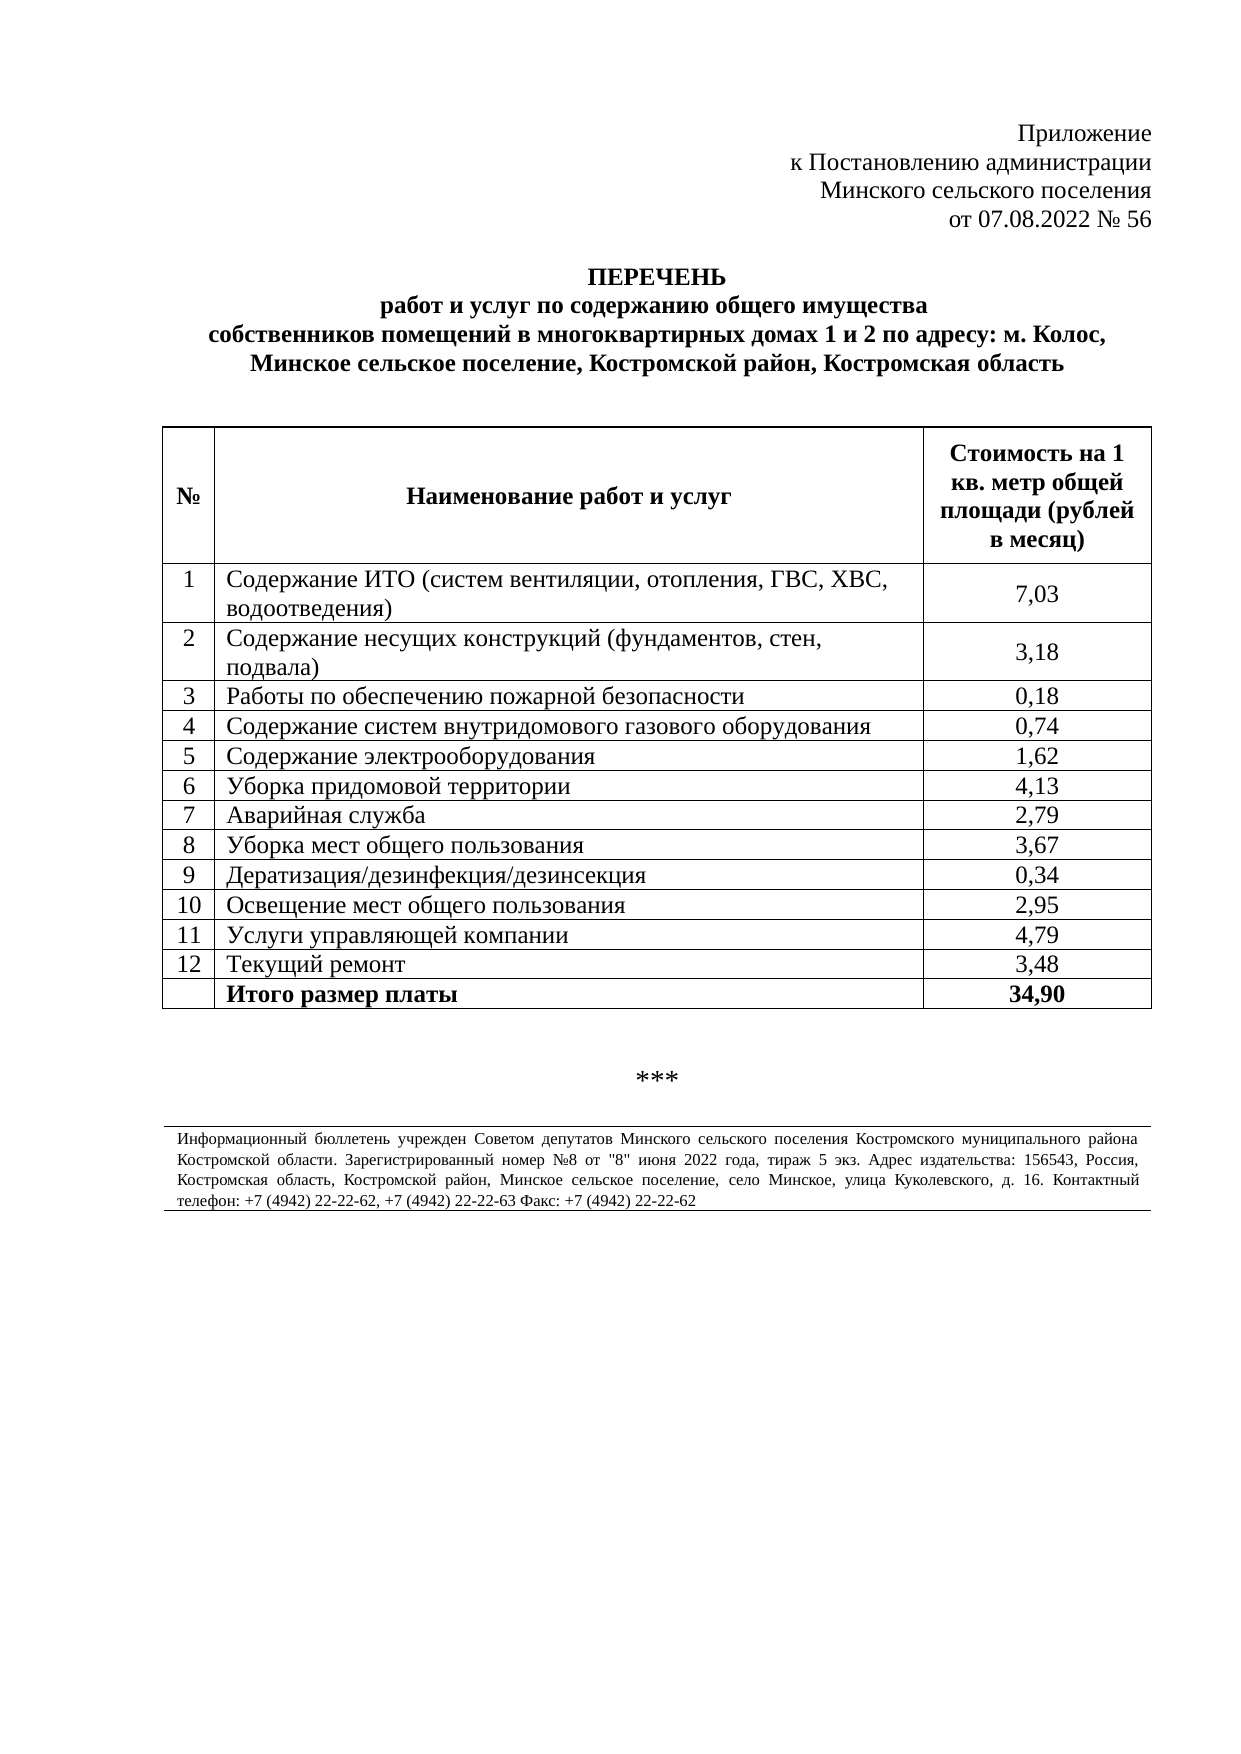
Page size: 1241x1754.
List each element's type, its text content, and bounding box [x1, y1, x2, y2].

table_cell 2 [163, 623, 214, 680]
text к Постановлению администрации [162, 147, 1152, 176]
table_cell 0,74 [924, 711, 1151, 740]
table_cell Услуги управляющей компании [215, 920, 923, 948]
table_cell 1,62 [924, 741, 1151, 770]
table_header Наименование работ и услуг [215, 428, 923, 563]
table_cell 11 [163, 920, 214, 948]
table_cell 12 [163, 950, 214, 978]
table_cell 0,34 [924, 860, 1151, 889]
table_cell 4 [163, 711, 214, 740]
table_cell Итого размер платы [215, 979, 923, 1008]
table_cell 1 [163, 564, 214, 622]
table_cell 3,18 [924, 623, 1151, 680]
table_header Стоимость на 1 кв. метр общей площади (рублей в месяц) [924, 428, 1151, 563]
table_cell 4,13 [924, 771, 1151, 799]
table_cell Содержание ИТО (систем вентиляции, отопления, ГВС, ХВС, водоотведения) [215, 564, 923, 622]
table_cell 3,67 [924, 830, 1151, 859]
table_cell 0,18 [924, 681, 1151, 710]
table_cell Уборка придомовой территории [215, 771, 923, 799]
table_cell 2,79 [924, 801, 1151, 829]
text Приложение [162, 118, 1152, 147]
table_cell 3,48 [924, 950, 1151, 978]
table_cell 5 [163, 741, 214, 770]
table_cell 6 [163, 771, 214, 799]
table_cell Аварийная служба [215, 801, 923, 829]
table_cell 10 [163, 890, 214, 919]
table_cell 7 [163, 801, 214, 829]
table_cell 3 [163, 681, 214, 710]
table_cell 7,03 [924, 564, 1151, 622]
table_cell 8 [163, 830, 214, 859]
table_cell Уборка мест общего пользования [215, 830, 923, 859]
text *** [162, 1063, 1152, 1096]
table_cell 9 [163, 860, 214, 889]
text собственников помещений в многоквартирных домах 1 и 2 по адресу: м. Колос, Минское сельское поселение, Костромской район, Костромская область [162, 319, 1152, 377]
table_cell 34,90 [924, 979, 1151, 1008]
table_cell Содержание электрооборудования [215, 741, 923, 770]
table_cell Текущий ремонт [215, 950, 923, 978]
text работ и услуг по содержанию общего имущества [162, 291, 1152, 319]
table_cell Работы по обеспечению пожарной безопасности [215, 681, 923, 710]
table_cell Содержание систем внутридомового газового оборудования [215, 711, 923, 740]
table_cell 4,79 [924, 920, 1151, 948]
table_cell [163, 979, 214, 1008]
text от 07.08.2022 № 56 [162, 204, 1152, 233]
table_cell 2,95 [924, 890, 1151, 919]
table_cell Освещение мест общего пользования [215, 890, 923, 919]
table_cell Дератизация/дезинфекция/дезинсекция [215, 860, 923, 889]
table_header № [163, 428, 214, 563]
text Минского сельского поселения [162, 176, 1152, 204]
table_cell Содержание несущих конструкций (фундаментов, стен, подвала) [215, 623, 923, 680]
text ПЕРЕЧЕНЬ [162, 262, 1152, 291]
